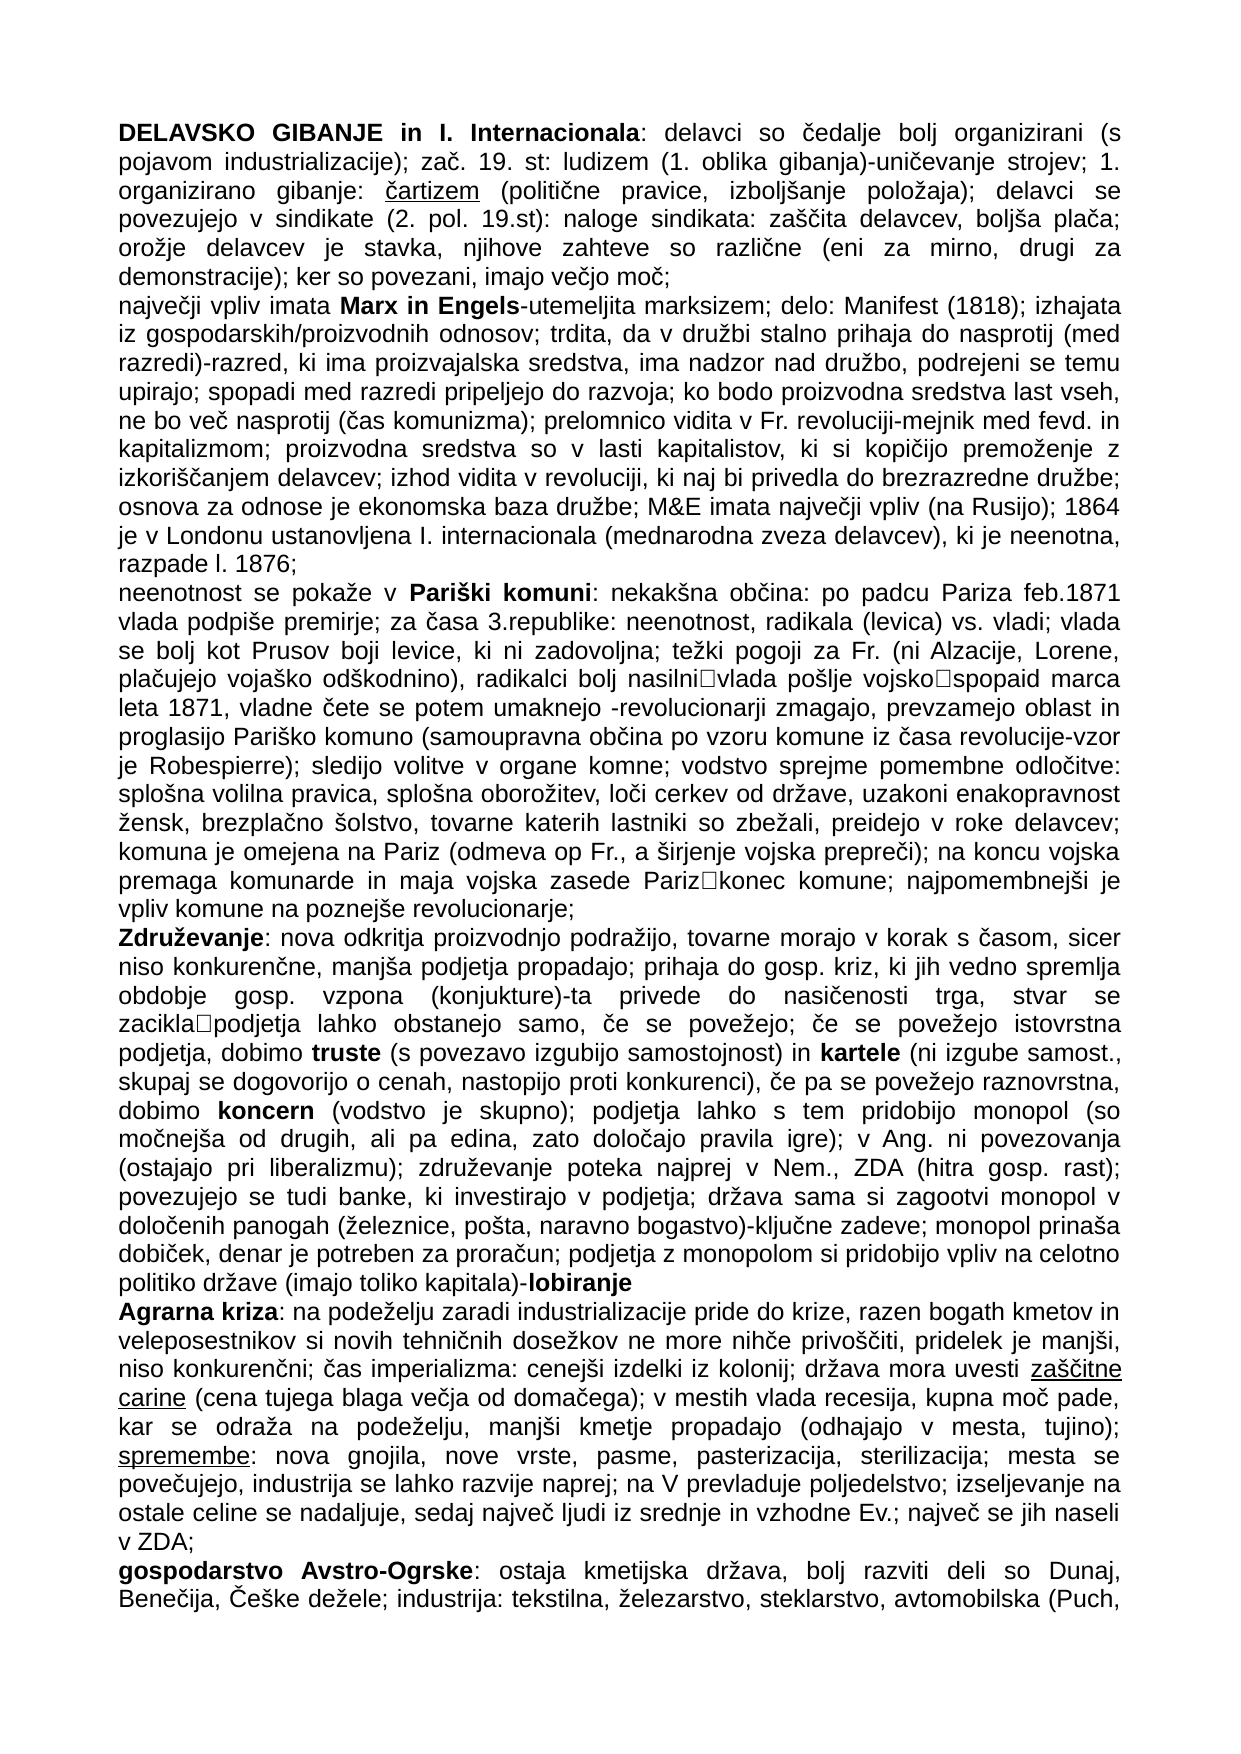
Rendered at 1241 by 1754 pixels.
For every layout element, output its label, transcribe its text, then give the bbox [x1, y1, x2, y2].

text Združevanje: nova odkritja proizvodnjo podražijo, tovarne morajo v korak s časom, sicer niso konkurenčne, manjša podjetja propadajo; prihaja do gosp. kriz, ki jih vedno spremlja obdobje gosp. vzpona (konjukture)-ta privede do nasičenosti trga, stvar se zaciklapodjetja lahko obstanejo samo, če se povežejo; če se povežejo istovrstna podjetja, dobimo truste (s povezavo izgubijo samostojnost) in kartele (ni izgube samost., skupaj se dogovorijo o cenah, nastopijo proti konkurenci), če pa se povežejo raznovrstna, dobimo koncern (vodstvo je skupno); podjetja lahko s tem pridobijo monopol (so močnejša od drugih, ali pa edina, zato določajo pravila igre); v Ang. ni povezovanja (ostajajo pri liberalizmu); združevanje poteka najprej v Nem., ZDA (hitra gosp. rast); povezujejo se tudi banke, ki investirajo v podjetja; država sama si zagootvi monopol v določenih panogah (železnice, pošta, naravno bogastvo)-ključne zadeve; monopol prinaša dobiček, denar je potreben za proračun; podjetja z monopolom si pridobijo vpliv na celotno politiko države (imajo toliko kapitala)-lobiranje [118, 923, 1122, 1297]
text DELAVSKO GIBANJE in I. Internacionala: delavci so čedalje bolj organizirani (s pojavom industrializacije); zač. 19. st: ludizem (1. oblika gibanja)-uničevanje strojev; 1. organizirano gibanje: čartizem (politične pravice, izboljšanje položaja); delavci se povezujejo v sindikate (2. pol. 19.st): naloge sindikata: zaščita delavcev, boljša plača; orožje delavcev je stavka, njihove zahteve so različne (eni za mirno, drugi za demonstracije); ker so povezani, imajo večjo moč; [118, 118, 1122, 291]
text Agrarna kriza: na podeželju zaradi industrializacije pride do krize, razen bogath kmetov in veleposestnikov si novih tehničnih dosežkov ne more nihče privoščiti, pridelek je manjši, niso konkurenčni; čas imperializma: cenejši izdelki iz kolonij; država mora uvesti zaščitne carine (cena tujega blaga večja od domačega); v mestih vlada recesija, kupna moč pade, kar se odraža na podeželju, manjši kmetje propadajo (odhajajo v mesta, tujino); spremembe: nova gnojila, nove vrste, pasme, pasterizacija, sterilizacija; mesta se povečujejo, industrija se lahko razvije naprej; na V prevladuje poljedelstvo; izseljevanje na ostale celine se nadaljuje, sedaj največ ljudi iz srednje in vzhodne Ev.; največ se jih naseli v ZDA; [118, 1297, 1122, 1556]
text največji vpliv imata Marx in Engels-utemeljita marksizem; delo: Manifest (1818); izhajata iz gospodarskih/proizvodnih odnosov; trdita, da v družbi stalno prihaja do nasprotij (med razredi)-razred, ki ima proizvajalska sredstva, ima nadzor nad družbo, podrejeni se temu upirajo; spopadi med razredi pripeljejo do razvoja; ko bodo proizvodna sredstva last vseh, ne bo več nasprotij (čas komunizma); prelomnico vidita v Fr. revoluciji-mejnik med fevd. in kapitalizmom; proizvodna sredstva so v lasti kapitalistov, ki si kopičijo premoženje z izkoriščanjem delavcev; izhod vidita v revoluciji, ki naj bi privedla do brezrazredne družbe; osnova za odnose je ekonomska baza družbe; M&E imata največji vpliv (na Rusijo); 1864 je v Londonu ustanovljena I. internacionala (mednarodna zveza delavcev), ki je neenotna, razpade l. 1876; [118, 291, 1122, 578]
text neenotnost se pokaže v Pariški komuni: nekakšna občina: po padcu Pariza feb.1871 vlada podpiše premirje; za časa 3.republike: neenotnost, radikala (levica) vs. vladi; vlada se bolj kot Prusov boji levice, ki ni zadovoljna; težki pogoji za Fr. (ni Alzacije, Lorene, plačujejo vojaško odškodnino), radikalci bolj nasilnivlada pošlje vojskospopaid marca leta 1871, vladne čete se potem umaknejo -revolucionarji zmagajo, prevzamejo oblast in proglasijo Pariško komuno (samoupravna občina po vzoru komune iz časa revolucije-vzor je Robespierre); sledijo volitve v organe komne; vodstvo sprejme pomembne odločitve: splošna volilna pravica, splošna oborožitev, loči cerkev od države, uzakoni enakopravnost žensk, brezplačno šolstvo, tovarne katerih lastniki so zbežali, preidejo v roke delavcev; komuna je omejena na Pariz (odmeva op Fr., a širjenje vojska prepreči); na koncu vojska premaga komunarde in maja vojska zasede Parizkonec komune; najpomembnejši je vpliv komune na poznejše revolucionarje; [118, 578, 1122, 923]
text gospodarstvo Avstro-Ogrske: ostaja kmetijska država, bolj razviti deli so Dunaj, Benečija, Češke dežele; industrija: tekstilna, železarstvo, steklarstvo, avtomobilska (Puch, [118, 1556, 1122, 1613]
